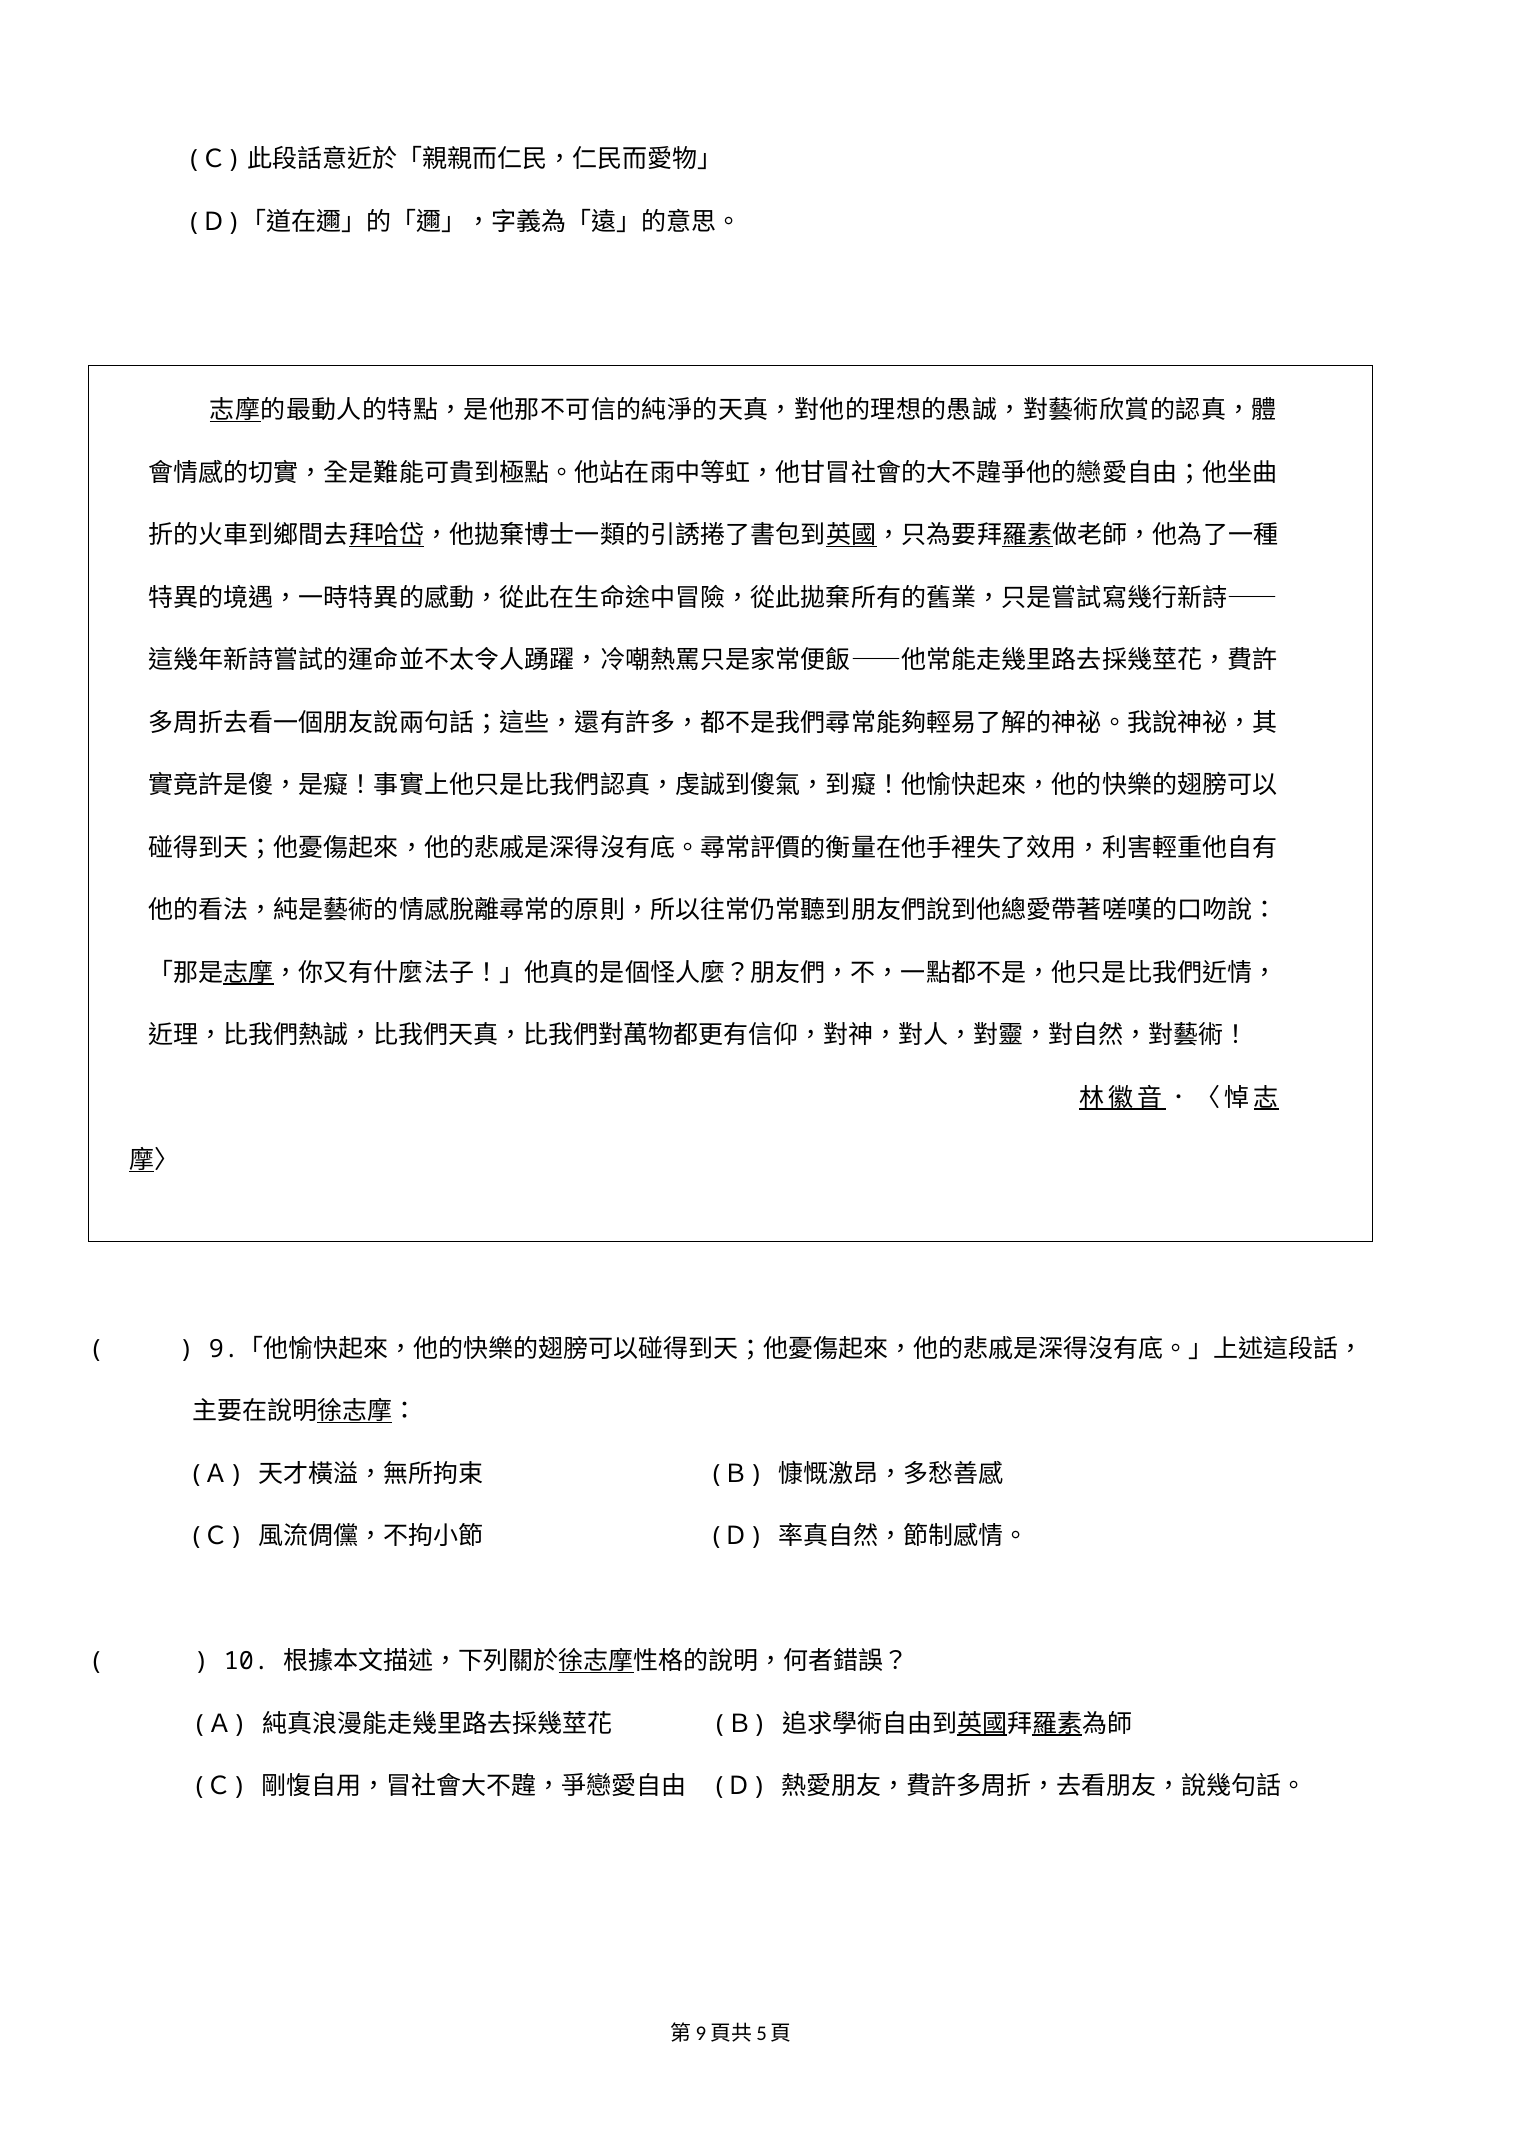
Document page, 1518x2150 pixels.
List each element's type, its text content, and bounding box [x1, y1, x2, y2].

text (Ｃ) 風流倜儻，不拘小節 (Ｄ) 率真自然，節制感情。 [89, 1492, 1373, 1554]
text (Ａ) 天才橫溢，無所拘束 (Ｂ) 慷慨激昂，多愁善感 [89, 1429, 1373, 1492]
text (Ｄ)「道在邇」的「邇」，字義為「遠」的意思。 [61, 177, 1373, 240]
text ( ) 9.「他愉快起來，他的快樂的翅膀可以碰得到天；他憂傷起來，他的悲戚是深得沒有底。」上述這段話，主要在說明徐志摩： [89, 1304, 1373, 1429]
table_header 志摩的最動人的特點，是他那不可信的純淨的天真，對他的理想的愚誠，對藝術欣賞的認真，體會情感的切實，全是難能可貴到極點。他站在雨中等虹，他甘冒社會的大不韙爭他的戀愛自由；他坐曲折的火車到鄉間去拜哈岱，他拋棄博士一類的引誘捲了書包到英國，只為要拜羅素做老師，他為了一種特異的境遇，一時特異的感動，從此在生命途中冒險，從此拋棄所有的舊業，只是嘗試寫幾行新詩——這幾年新詩嘗試的運命並不太令人踴躍，冷嘲熱罵只是家常便飯——他常能走幾里路去採幾莖花，費許多周折去看一個朋友說兩句話；這些，還有許多，都不是我們尋常能夠輕易了解的神祕。我說神祕，其實竟許是傻，是癡！事實上他只是比我們認真，虔誠到傻氣，到癡！他愉快起來，他的快樂的翅膀可以碰得到天；他憂傷起來，他的悲戚是深得沒有底。尋常評價的衡量在他手裡失了效用，利害輕重他自有他的看法，純是藝術的情感脫離尋常的原則，所以往常仍常聽到朋友們說到他總愛帶著嗟嘆的口吻說：「那是志摩，你又有什麼法子！」他真的是個怪人麼？朋友們，不，一點都不是，他只是比我們近情，近理，比我們熱誠，比我們天真，比我們對萬物都更有信仰，對神，對人，對靈，對自然，對藝術！ 林徽音．〈悼志摩〉 [89, 366, 148, 1241]
table_header 志摩的最動人的特點，是他那不可信的純淨的天真，對他的理想的愚誠，對藝術欣賞的認真，體會情感的切實，全是難能可貴到極點。他站在雨中等虹，他甘冒社會的大不韙爭他的戀愛自由；他坐曲折的火車到鄉間去拜哈岱，他拋棄博士一類的引誘捲了書包到英國，只為要拜羅素做老師，他為了一種特異的境遇，一時特異的感動，從此在生命途中冒險，從此拋棄所有的舊業，只是嘗試寫幾行新詩——這幾年新詩嘗試的運命並不太令人踴躍，冷嘲熱罵只是家常便飯——他常能走幾里路去採幾莖花，費許多周折去看一個朋友說兩句話；這些，還有許多，都不是我們尋常能夠輕易了解的神祕。我說神祕，其實竟許是傻，是癡！事實上他只是比我們認真，虔誠到傻氣，到癡！他愉快起來，他的快樂的翅膀可以碰得到天；他憂傷起來，他的悲戚是深得沒有底。尋常評價的衡量在他手裡失了效用，利害輕重他自有他的看法，純是藝術的情感脫離尋常的原則，所以往常仍常聽到朋友們說到他總愛帶著嗟嘆的口吻說：「那是志摩，你又有什麼法子！」他真的是個怪人麼？朋友們，不，一點都不是，他只是比我們近情，近理，比我們熱誠，比我們天真，比我們對萬物都更有信仰，對神，對人，對靈，對自然，對藝術！ 林徽音．〈悼志摩〉 [1278, 366, 1372, 1241]
text (Ｃ) 此段話意近於「親親而仁民，仁民而愛物」 [61, 115, 1373, 177]
text (Ａ) 純真浪漫能走幾里路去採幾莖花 (Ｂ) 追求學術自由到英國拜羅素為師 (Ｃ) 剛愎自用，冒社會大不韙，爭戀愛自由 (Ｄ) 熱愛朋友，費許多周折，去看朋友，說幾句話。 [192, 1679, 1373, 1804]
text ( ) 10. 根據本文描述，下列關於徐志摩性格的說明，何者錯誤？ [89, 1617, 1373, 1679]
